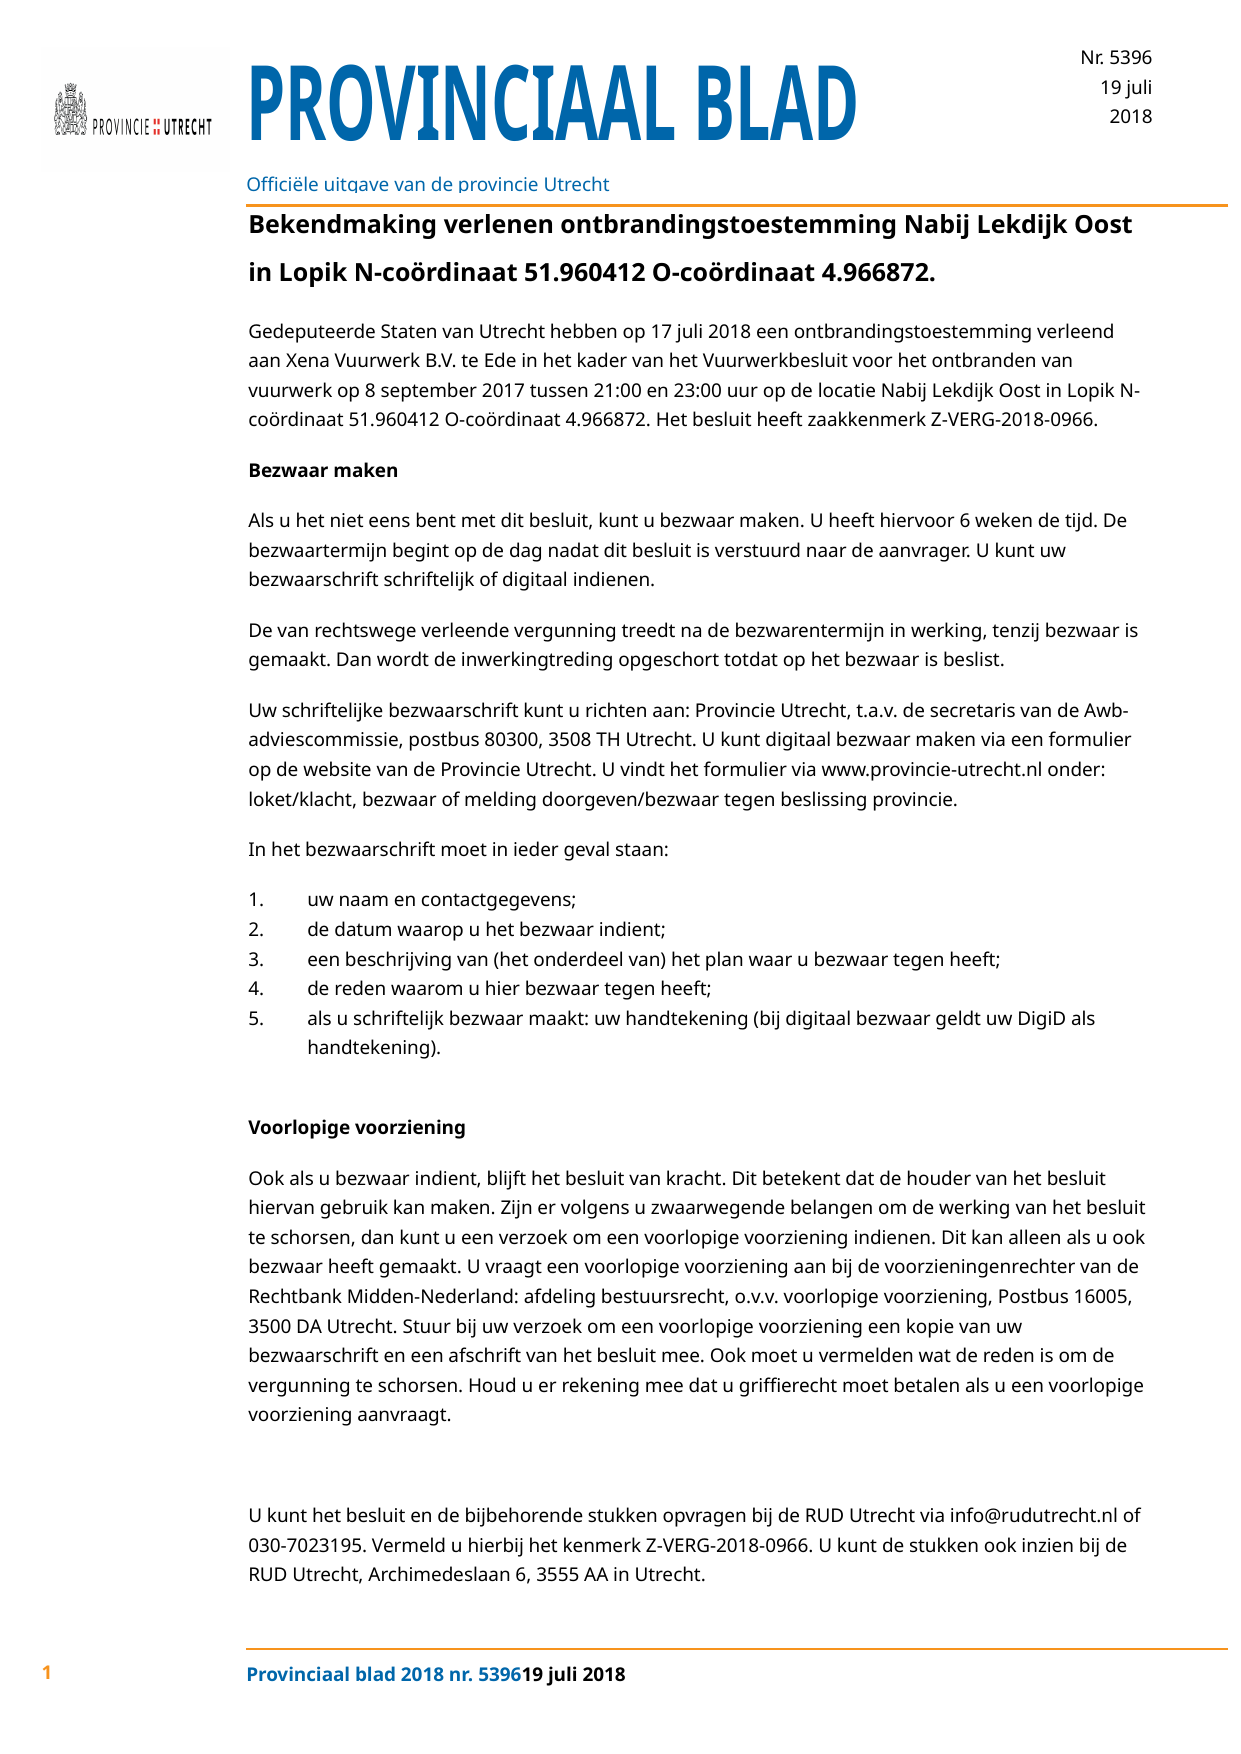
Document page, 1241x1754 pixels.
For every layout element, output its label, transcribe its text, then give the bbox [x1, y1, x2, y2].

text Voorlopige voorziening [248, 1114, 1152, 1140]
list de reden waarom u hier bezwaar tegen heeft; [248, 975, 1152, 1001]
list de datum waarop u het bezwaar indient; [248, 916, 1152, 942]
text De van rechtswege verleende vergunning treedt na de bezwarentermijn in werking, tenzij bezwaar is gemaakt. Dan wordt de inwerkingtreding opgeschort totdat op het bezwaar is beslist. [248, 617, 1152, 672]
text Ook als u bezwaar indient, blijft het besluit van kracht. Dit betekent dat de houder van het besluit hiervan gebruik kan maken. Zijn er volgens u zwaarwegende belangen om de werking van het besluit te schorsen, dan kunt u een verzoek om een voorlopige voorziening indienen. Dit kan alleen als u ook bezwaar heeft gemaakt. U vraagt een voorlopige voorziening aan bij de voorzieningenrechter van de Rechtbank Midden-Nederland: afdeling bestuursrecht, o.v.v. voorlopige voorziening, Postbus 16005, 3500 DA Utrecht. Stuur bij uw verzoek om een voorlopige voorziening een kopie van uw bezwaarschrift en een afschrift van het besluit mee. Ook moet u vermelden wat de reden is om de vergunning te schorsen. Houd u er rekening mee dat u griffierecht moet betalen als u een voorlopige voorziening aanvraagt. [248, 1165, 1152, 1427]
text Uw schriftelijke bezwaarschrift kunt u richten aan: Provincie Utrecht, t.a.v. de secretaris van de Awb-adviescommissie, postbus 80300, 3508 TH Utrecht. U kunt digitaal bezwaar maken via een formulier op de website van de Provincie Utrecht. U vindt het formulier via www.provincie-utrecht.nl onder: loket/klacht, bezwaar of melding doorgeven/bezwaar tegen beslissing provincie. [248, 697, 1152, 812]
text U kunt het besluit en de bijbehorende stukken opvragen bij de RUD Utrecht via info@rudutrecht.nl of 030-7023195. Vermeld u hierbij het kenmerk Z-VERG-2018-0966. U kunt de stukken ook inzien bij de RUD Utrecht, Archimedeslaan 6, 3555 AA in Utrecht. [248, 1502, 1152, 1587]
list als u schriftelijk bezwaar maakt: uw handtekening (bij digitaal bezwaar geldt uw DigiD als handtekening). [248, 1005, 1152, 1060]
text In het bezwaarschrift moet in ieder geval staan: [248, 836, 1152, 862]
picture [41, 47, 231, 172]
text Als u het niet eens bent met dit besluit, kunt u bezwaar maken. U heeft hiervoor 6 weken de tijd. De bezwaartermijn begint op de dag nadat dit besluit is verstuurd naar de aanvrager. U kunt uw bezwaarschrift schriftelijk of digitaal indienen. [248, 507, 1152, 592]
list een beschrijving van (het onderdeel van) het plan waar u bezwaar tegen heeft; [248, 946, 1152, 972]
text Bezwaar maken [248, 457, 1152, 483]
text Gedeputeerde Staten van Utrecht hebben op 17 juli 2018 een ontbrandingstoestemming verleend aan Xena Vuurwerk B.V. te Ede in het kader van het Vuurwerkbesluit voor het ontbranden van vuurwerk op 8 september 2017 tussen 21:00 en 23:00 uur op de locatie Nabij Lekdijk Oost in Lopik N-coördinaat 51.960412 O-coördinaat 4.966872. Het besluit heeft zaakkenmerk Z-VERG-2018-0966. [248, 318, 1152, 432]
text Bekendmaking verlenen ontbrandingstoestemming Nabij Lekdijk Oost in Lopik N-coördinaat 51.960412 O-coördinaat 4.966872. [248, 207, 1152, 288]
list uw naam en contactgegevens; [248, 887, 1152, 912]
